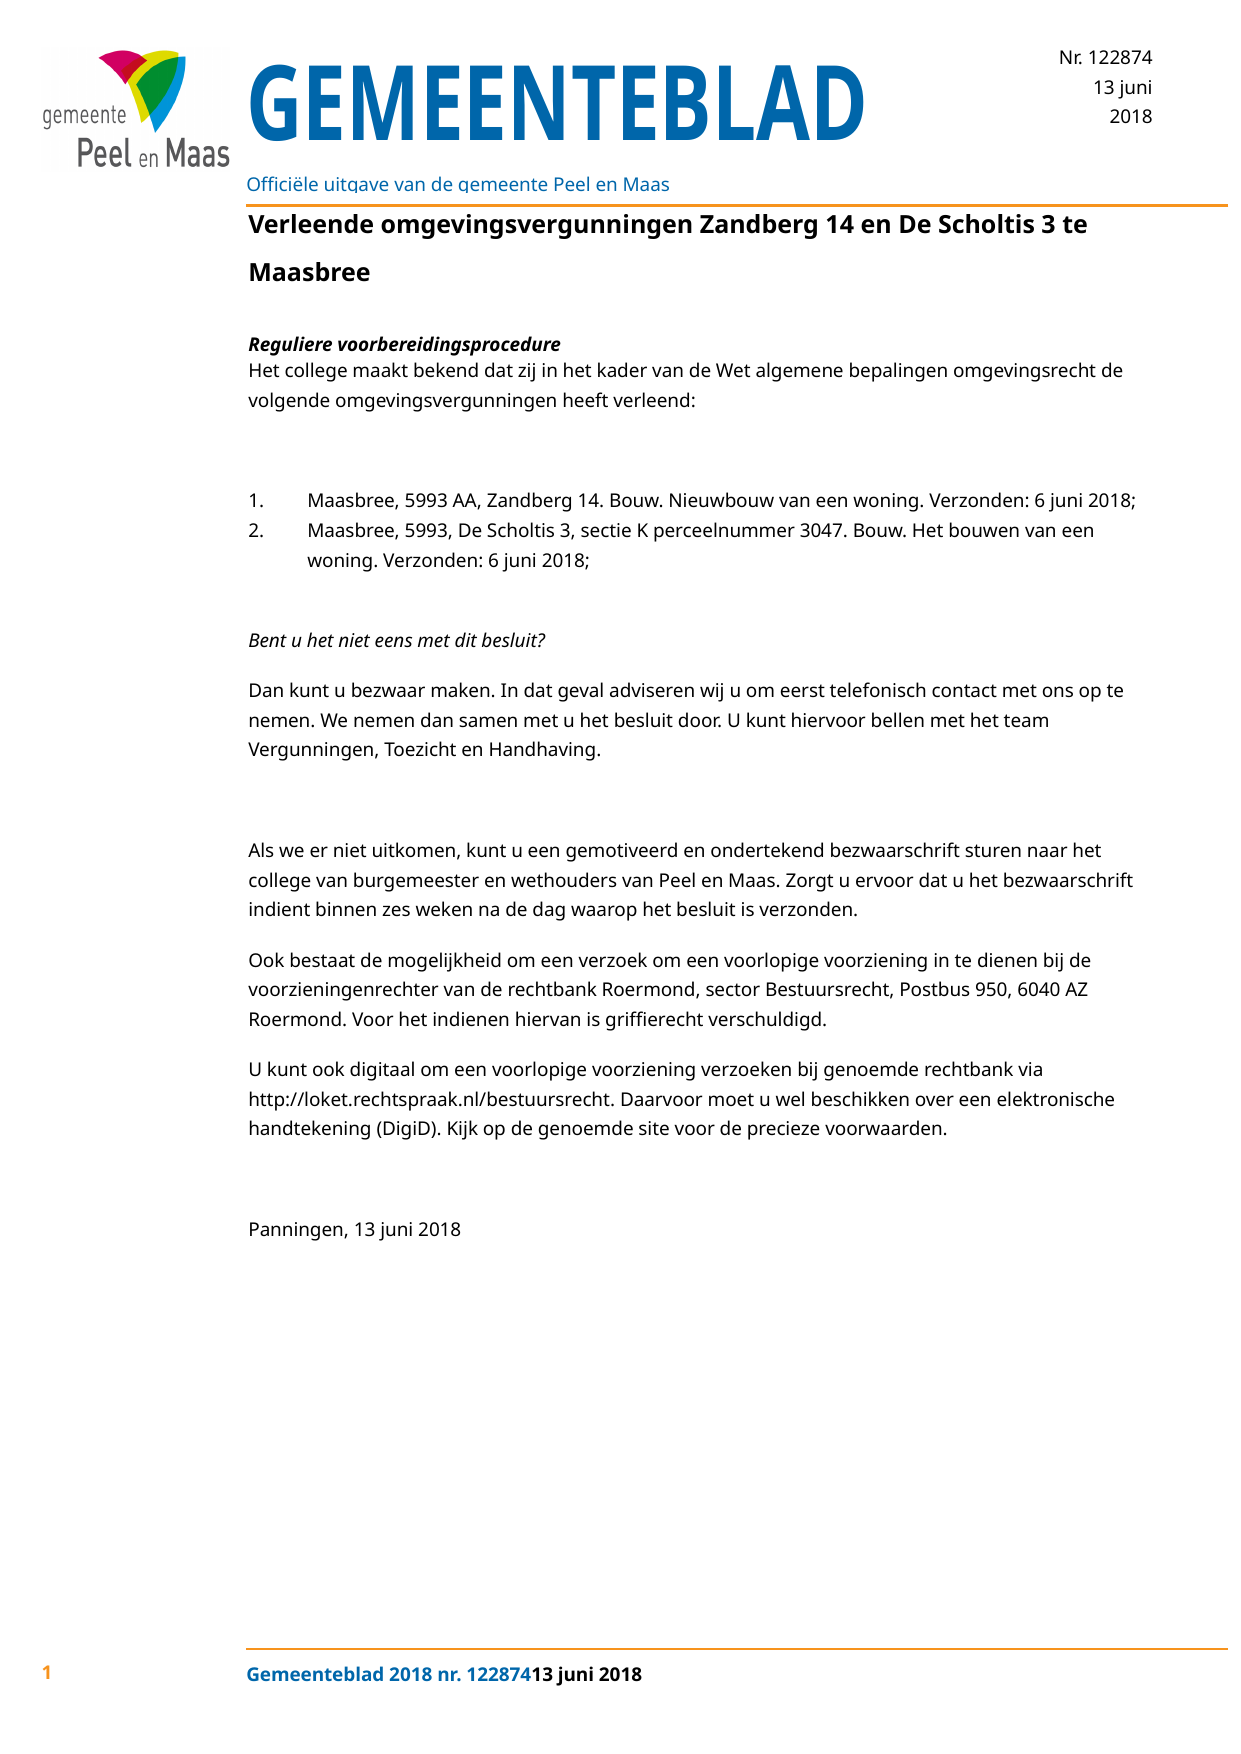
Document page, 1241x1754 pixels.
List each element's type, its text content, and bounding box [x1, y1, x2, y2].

text Verleende omgevingsvergunningen Zandberg 14 en De Scholtis 3 te Maasbree [248, 207, 1152, 288]
text Het college maakt bekend dat zij in het kader van de Wet algemene bepalingen omgevingsrecht de volgende omgevingsvergunningen heeft verleend: [248, 357, 1152, 412]
text Panningen, 13 juni 2018 [248, 1216, 1152, 1242]
text U kunt ook digitaal om een voorlopige voorziening verzoeken bij genoemde rechtbank via http://loket.rechtspraak.nl/bestuursrecht. Daarvoor moet u wel beschikken over een elektronische handtekening (DigiD). Kijk op de genoemde site voor de precieze voorwaarden. [248, 1056, 1152, 1141]
list Maasbree, 5993, De Scholtis 3, sectie K perceelnummer 3047. Bouw. Het bouwen van een woning. Verzonden: 6 juni 2018; [248, 517, 1152, 572]
text Ook bestaat de mogelijkheid om een verzoek om een voorlopige voorziening in te dienen bij de voorzieningenrechter van de rechtbank Roermond, sector Bestuursrecht, Postbus 950, 6040 AZ Roermond. Voor het indienen hiervan is griffierecht verschuldigd. [248, 947, 1152, 1032]
list Maasbree, 5993 AA, Zandberg 14. Bouw. Nieuwbouw van een woning. Verzonden: 6 juni 2018; [248, 488, 1152, 513]
picture [41, 47, 231, 172]
text Dan kunt u bezwaar maken. In dat geval adviseren wij u om eerst telefonisch contact met ons op te nemen. We nemen dan samen met u het besluit door. U kunt hiervoor bellen met het team Vergunningen, Toezicht en Handhaving. [248, 677, 1152, 762]
text Als we er niet uitkomen, kunt u een gemotiveerd en ondertekend bezwaarschrift sturen naar het college van burgemeester en wethouders van Peel en Maas. Zorgt u ervoor dat u het bezwaarschrift indient binnen zes weken na de dag waarop het besluit is verzonden. [248, 837, 1152, 922]
text Reguliere voorbereidingsprocedure [248, 331, 1152, 357]
text Bent u het niet eens met dit besluit? [248, 627, 1152, 652]
